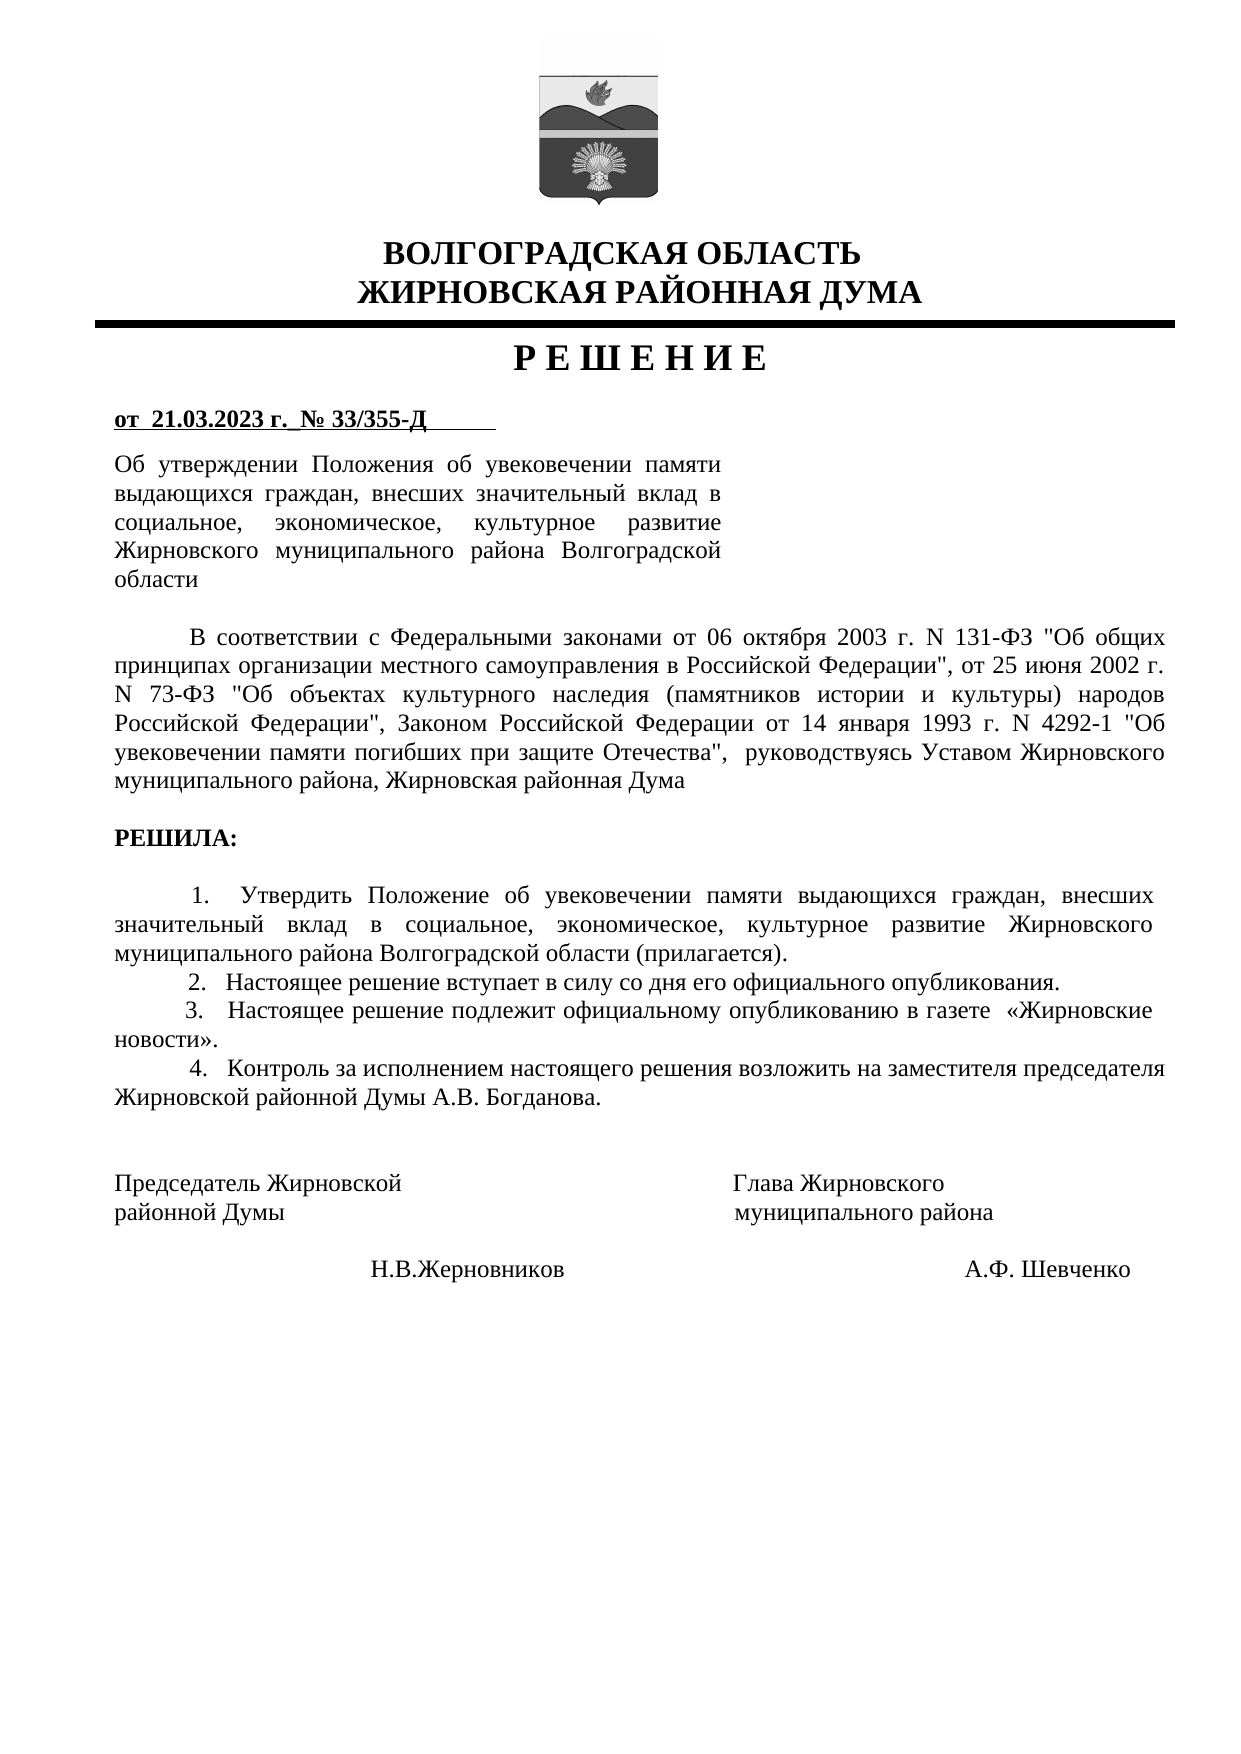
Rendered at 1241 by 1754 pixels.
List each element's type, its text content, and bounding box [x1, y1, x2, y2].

text ВОЛГОГРАДСКАЯ ОБЛАСТЬ [114, 234, 1166, 272]
subtitle 2. Настоящее решение вступает в силу со дня его официального опубликования. [114, 967, 1154, 996]
picture [539, 37, 658, 205]
table_header [733, 433, 1131, 593]
text Председатель Жирновской Глава Жирновского [114, 1168, 1166, 1197]
subtitle 1. Утвердить Положение об увековечении памяти выдающихся граждан, внесших значительный вклад в социальное, экономическое, культурное развитие Жирновского муниципального района Волгоградской области (прилагается). [114, 881, 1154, 967]
text РЕШИЛА: [114, 823, 1166, 852]
subtitle Р Е Ш Е Н И Е [114, 335, 1166, 378]
subtitle 3. Настоящее решение подлежит официальному опубликованию в газете «Жирновские новости». [114, 996, 1154, 1053]
text от 21.03.2023 г._№ 33/355-Д [114, 404, 1166, 433]
text ЖИРНОВСКАЯ РАЙОННАЯ ДУМА [114, 272, 1166, 310]
text 4. Контроль за исполнением настоящего решения возложить на заместителя председателя Жирновской районной Думы А.В. Богданова. [114, 1053, 1166, 1111]
text В соответствии с Федеральными законами от 06 октября 2003 г. N 131-ФЗ "Об общих принципах организации местного самоуправления в Российской Федерации", от 25 июня 2002 г. N 73-ФЗ "Об объектах культурного наследия (памятников истории и культуры) народов Российской Федерации", Законом Российской Федерации от 14 января 1993 г. N 4292-1 "Об увековечении памяти погибших при защите Отечества", руководствуясь Уставом Жирновского муниципального района, Жирновская районная Дума [114, 622, 1166, 794]
table_header Об утверждении Положения об увековечении памяти выдающихся граждан, внесших значительный вклад в социальное, экономическое, культурное развитие Жирновского муниципального района Волгоградской области [103, 433, 733, 593]
text районной Думы муниципального района [114, 1197, 1166, 1226]
text Н.В.Жерновников А.Ф. Шевченко [114, 1254, 1166, 1283]
